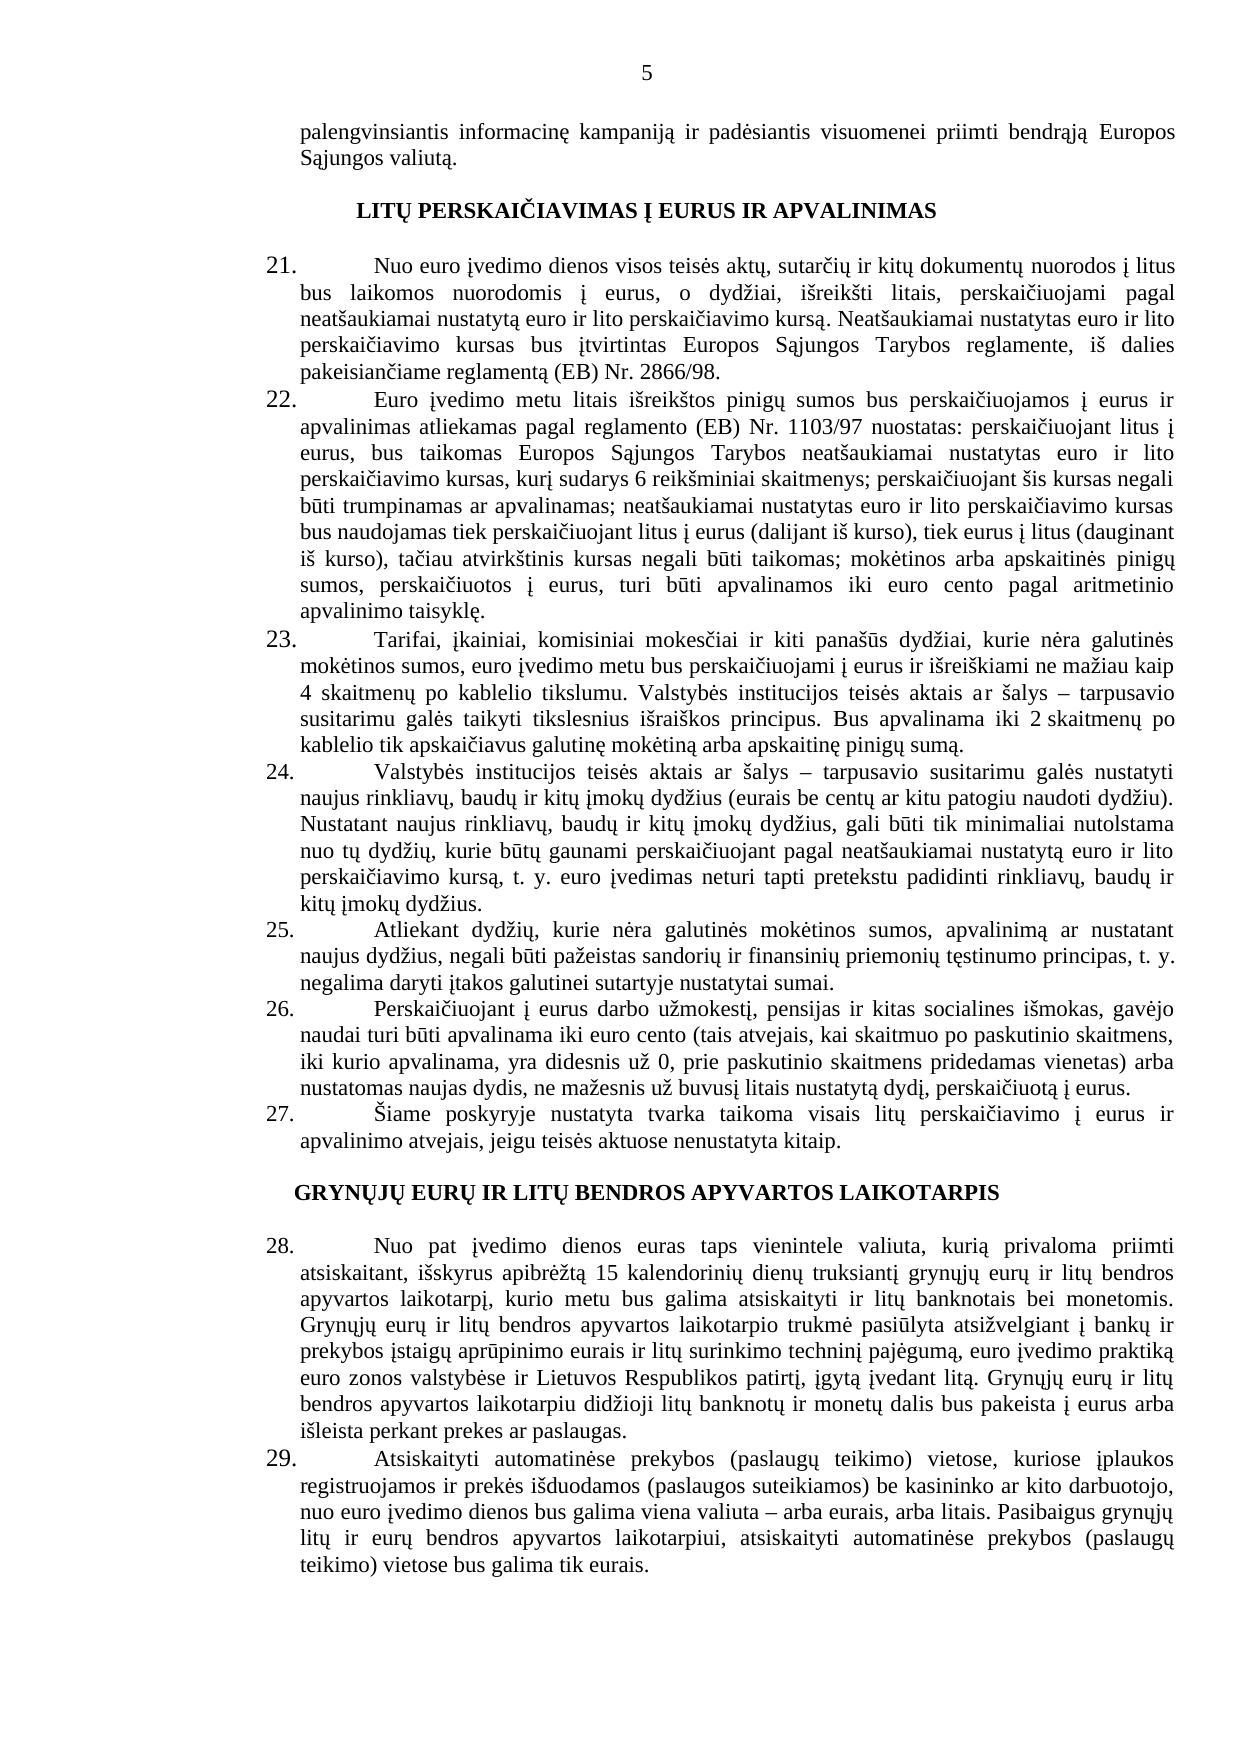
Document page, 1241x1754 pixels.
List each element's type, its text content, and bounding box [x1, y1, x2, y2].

list Valstybės institucijos teisės aktais ar šalys – tarpusavio susitarimu galės nustatyti naujus rinkliavų, baudų ir kitų įmokų dydžius (eurais be centų ar kitu patogiu naudoti dydžiu). Nustatant naujus rinkliavų, baudų ir kitų įmokų dydžius, gali būti tik minimaliai nutolstama nuo tų dydžių, kurie būtų gaunami perskaičiuojant pagal neatšaukiamai nustatytą euro ir lito perskaičiavimo kursą, t. y. euro įvedimas neturi tapti pretekstu padidinti rinkliavų, baudų ir kitų įmokų dydžius. [192, 758, 1175, 916]
list Perskaičiuojant į eurus darbo užmokestį, pensijas ir kitas socialines išmokas, gavėjo naudai turi būti apvalinama iki euro cento (tais atvejais, kai skaitmuo po paskutinio skaitmens, iki kurio apvalinama, yra didesnis už 0, prie paskutinio skaitmens pridedamas vienetas) arba nustatomas naujas dydis, ne mažesnis už buvusį litais nustatytą dydį, perskaičiuotą į eurus. [192, 995, 1175, 1100]
list Šiame poskyryje nustatyta tvarka taikoma visais litų perskaičiavimo į eurus ir apvalinimo atvejais, jeigu teisės aktuose nenustatyta kitaip. [192, 1100, 1175, 1153]
subtitle Litų perskaičiavimas į eurus ir apvalinimas [118, 197, 1175, 223]
list Euro įvedimo metu litais išreikštos pinigų sumos bus perskaičiuojamos į eurus ir apvalinimas atliekamas pagal reglamento (EB) Nr. 1103/97 nuostatas: perskaičiuojant litus į eurus, bus taikomas Europos Sąjungos Tarybos neatšaukiamai nustatytas euro ir lito perskaičiavimo kursas, kurį sudarys 6 reikšminiai skaitmenys; perskaičiuojant šis kursas negali būti trumpinamas ar apvalinamas; neatšaukiamai nustatytas euro ir lito perskaičiavimo kursas bus naudojamas tiek perskaičiuojant litus į eurus (dalijant iš kurso), tiek eurus į litus (dauginant iš kurso), tačiau atvirkštinis kursas negali būti taikomas; mokėtinos arba apskaitinės pinigų sumos, perskaičiuotos į eurus, turi būti apvalinamos iki euro cento pagal aritmetinio apvalinimo taisyklę. [192, 384, 1175, 624]
list Atsiskaityti automatinėse prekybos (paslaugų teikimo) vietose, kuriose įplaukos registruojamos ir prekės išduodamos (paslaugos suteikiamos) be kasininko ar kito darbuotojo, nuo euro įvedimo dienos bus galima viena valiuta – arba eurais, arba litais. Pasibaigus grynųjų litų ir eurų bendros apyvartos laikotarpiui, atsiskaityti automatinėse prekybos (paslaugų teikimo) vietose bus galima tik eurais. [192, 1443, 1175, 1577]
list Nuo pat įvedimo dienos euras taps vienintele valiuta, kurią privaloma priimti atsiskaitant, išskyrus apibrėžtą 15 kalendorinių dienų truksiantį grynųjų eurų ir litų bendros apyvartos laikotarpį, kurio metu bus galima atsiskaityti ir litų banknotais bei monetomis. Grynųjų eurų ir litų bendros apyvartos laikotarpio trukmė pasiūlyta atsižvelgiant į bankų ir prekybos įstaigų aprūpinimo eurais ir litų surinkimo techninį pajėgumą, euro įvedimo praktiką euro zonos valstybėse ir Lietuvos Respublikos patirtį, įgytą įvedant litą. Grynųjų eurų ir litų bendros apyvartos laikotarpiu didžioji litų banknotų ir monetų dalis bus pakeista į eurus arba išleista perkant prekes ar paslaugas. [192, 1232, 1175, 1443]
list Atliekant dydžių, kurie nėra galutinės mokėtinos sumos, apvalinimą ar nustatant naujus dydžius, negali būti pažeistas sandorių ir finansinių priemonių tęstinumo principas, t. y. negalima daryti įtakos galutinei sutartyje nustatytai sumai. [192, 916, 1175, 995]
list Nuo euro įvedimo dienos visos teisės aktų, sutarčių ir kitų dokumentų nuorodos į litus bus laikomos nuorodomis į eurus, o dydžiai, išreikšti litais, perskaičiuojami pagal neatšaukiamai nustatytą euro ir lito perskaičiavimo kursą. Neatšaukiamai nustatytas euro ir lito perskaičiavimo kursas bus įtvirtintas Europos Sąjungos Tarybos reglamente, iš dalies pakeisiančiame reglamentą (EB) Nr. 2866/98. [192, 250, 1175, 384]
list Tarifai, įkainiai, komisiniai mokesčiai ir kiti panašūs dydžiai, kurie nėra galutinės mokėtinos sumos, euro įvedimo metu bus perskaičiuojami į eurus ir išreiškiami ne mažiau kaip 4 skaitmenų po kablelio tikslumu. Valstybės institucijos teisės aktais ar šalys – tarpusavio susitarimu galės taikyti tikslesnius išraiškos principus. Bus apvalinama iki 2 skaitmenų po kablelio tik apskaičiavus galutinę mokėtiną arba apskaitinę pinigų sumą. [192, 624, 1175, 758]
subtitle GRYNŲJŲ EURŲ IR LITŲ BENDROS apyvartos laikotarpis [118, 1179, 1175, 1206]
list palengvinsiantis informacinę kampaniją ir padėsiantis visuomenei priimti bendrąją Europos Sąjungos valiutą. [192, 118, 1175, 171]
